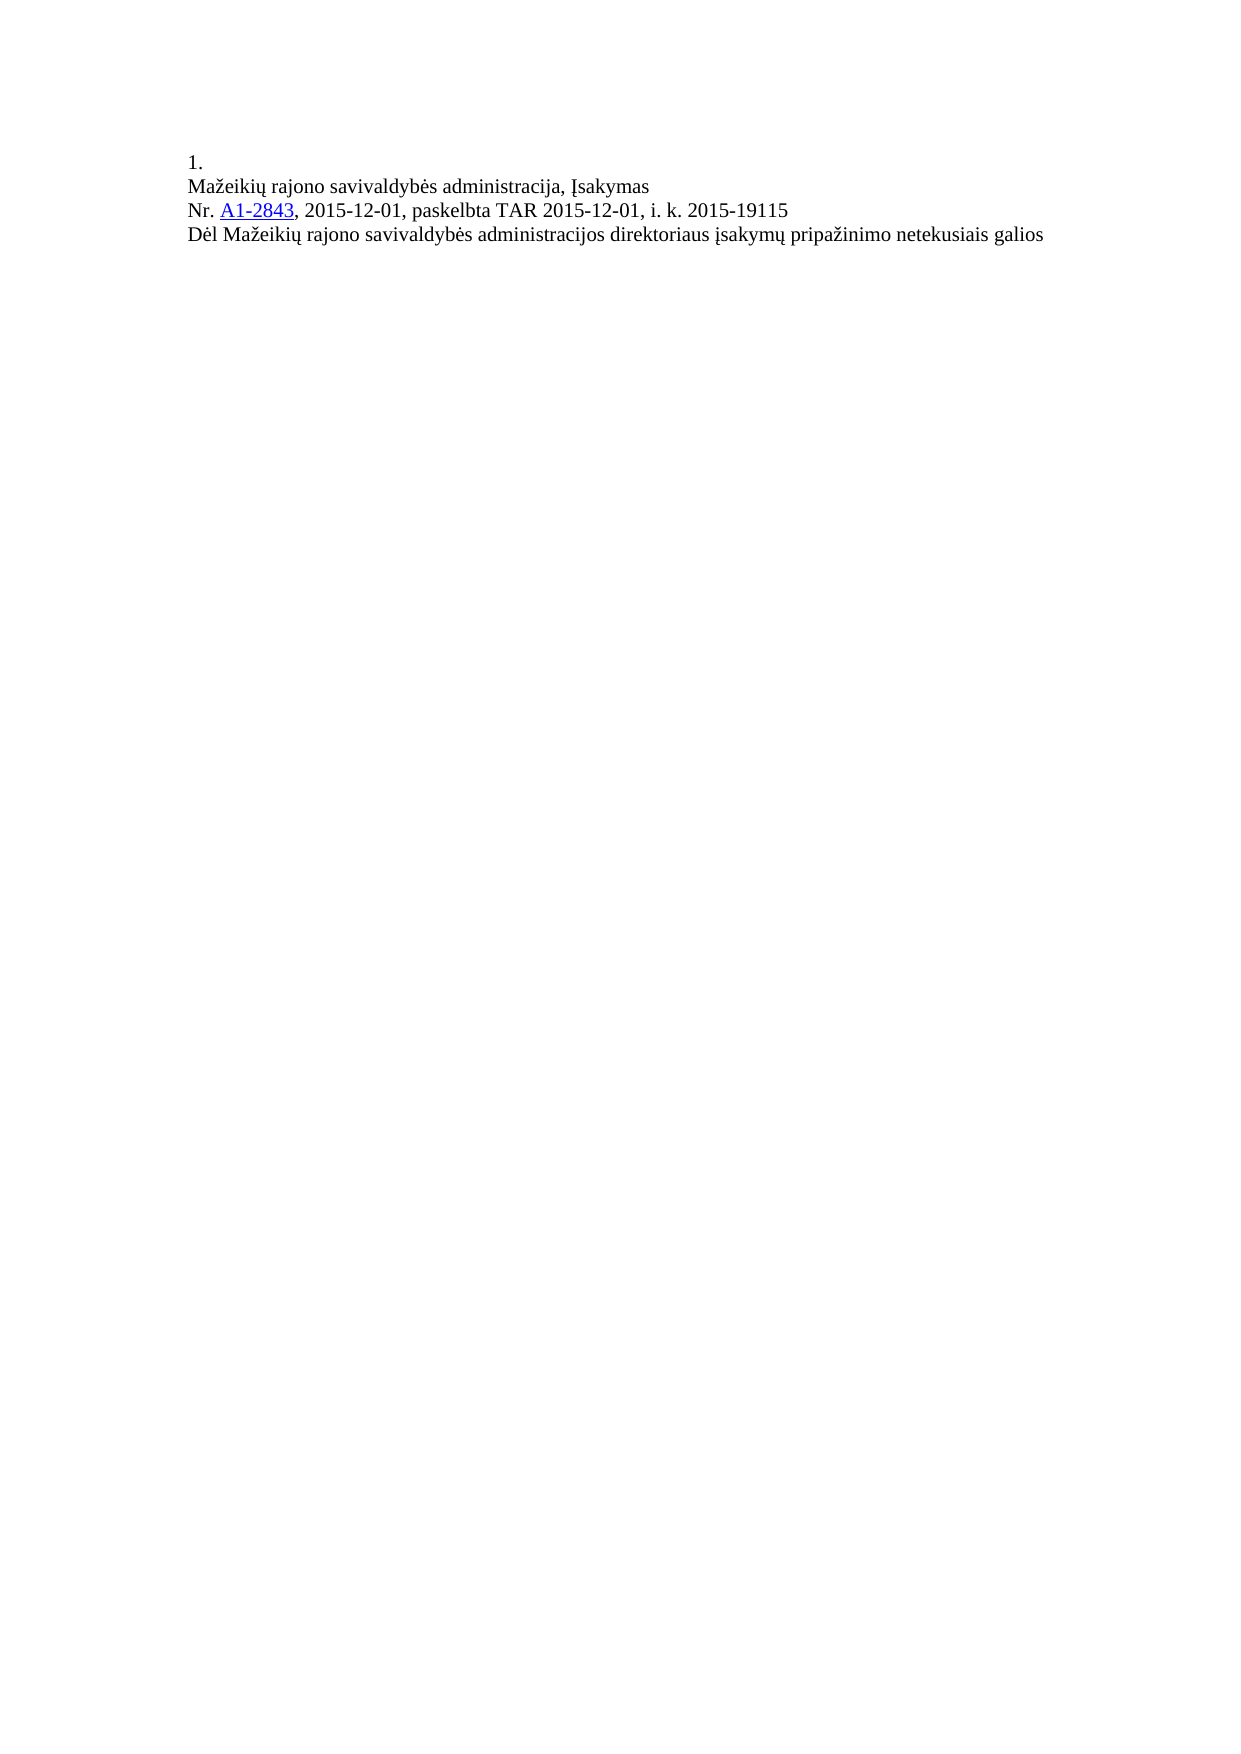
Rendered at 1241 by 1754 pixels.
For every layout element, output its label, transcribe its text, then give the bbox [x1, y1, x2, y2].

text 1. [187, 150, 1162, 174]
text Mažeikių rajono savivaldybės administracija, Įsakymas [187, 174, 1162, 198]
text Dėl Mažeikių rajono savivaldybės administracijos direktoriaus įsakymų pripažinimo netekusiais galios [187, 222, 1162, 246]
text Nr. A1-2843, 2015-12-01, paskelbta TAR 2015-12-01, i. k. 2015-19115 [187, 198, 1162, 222]
